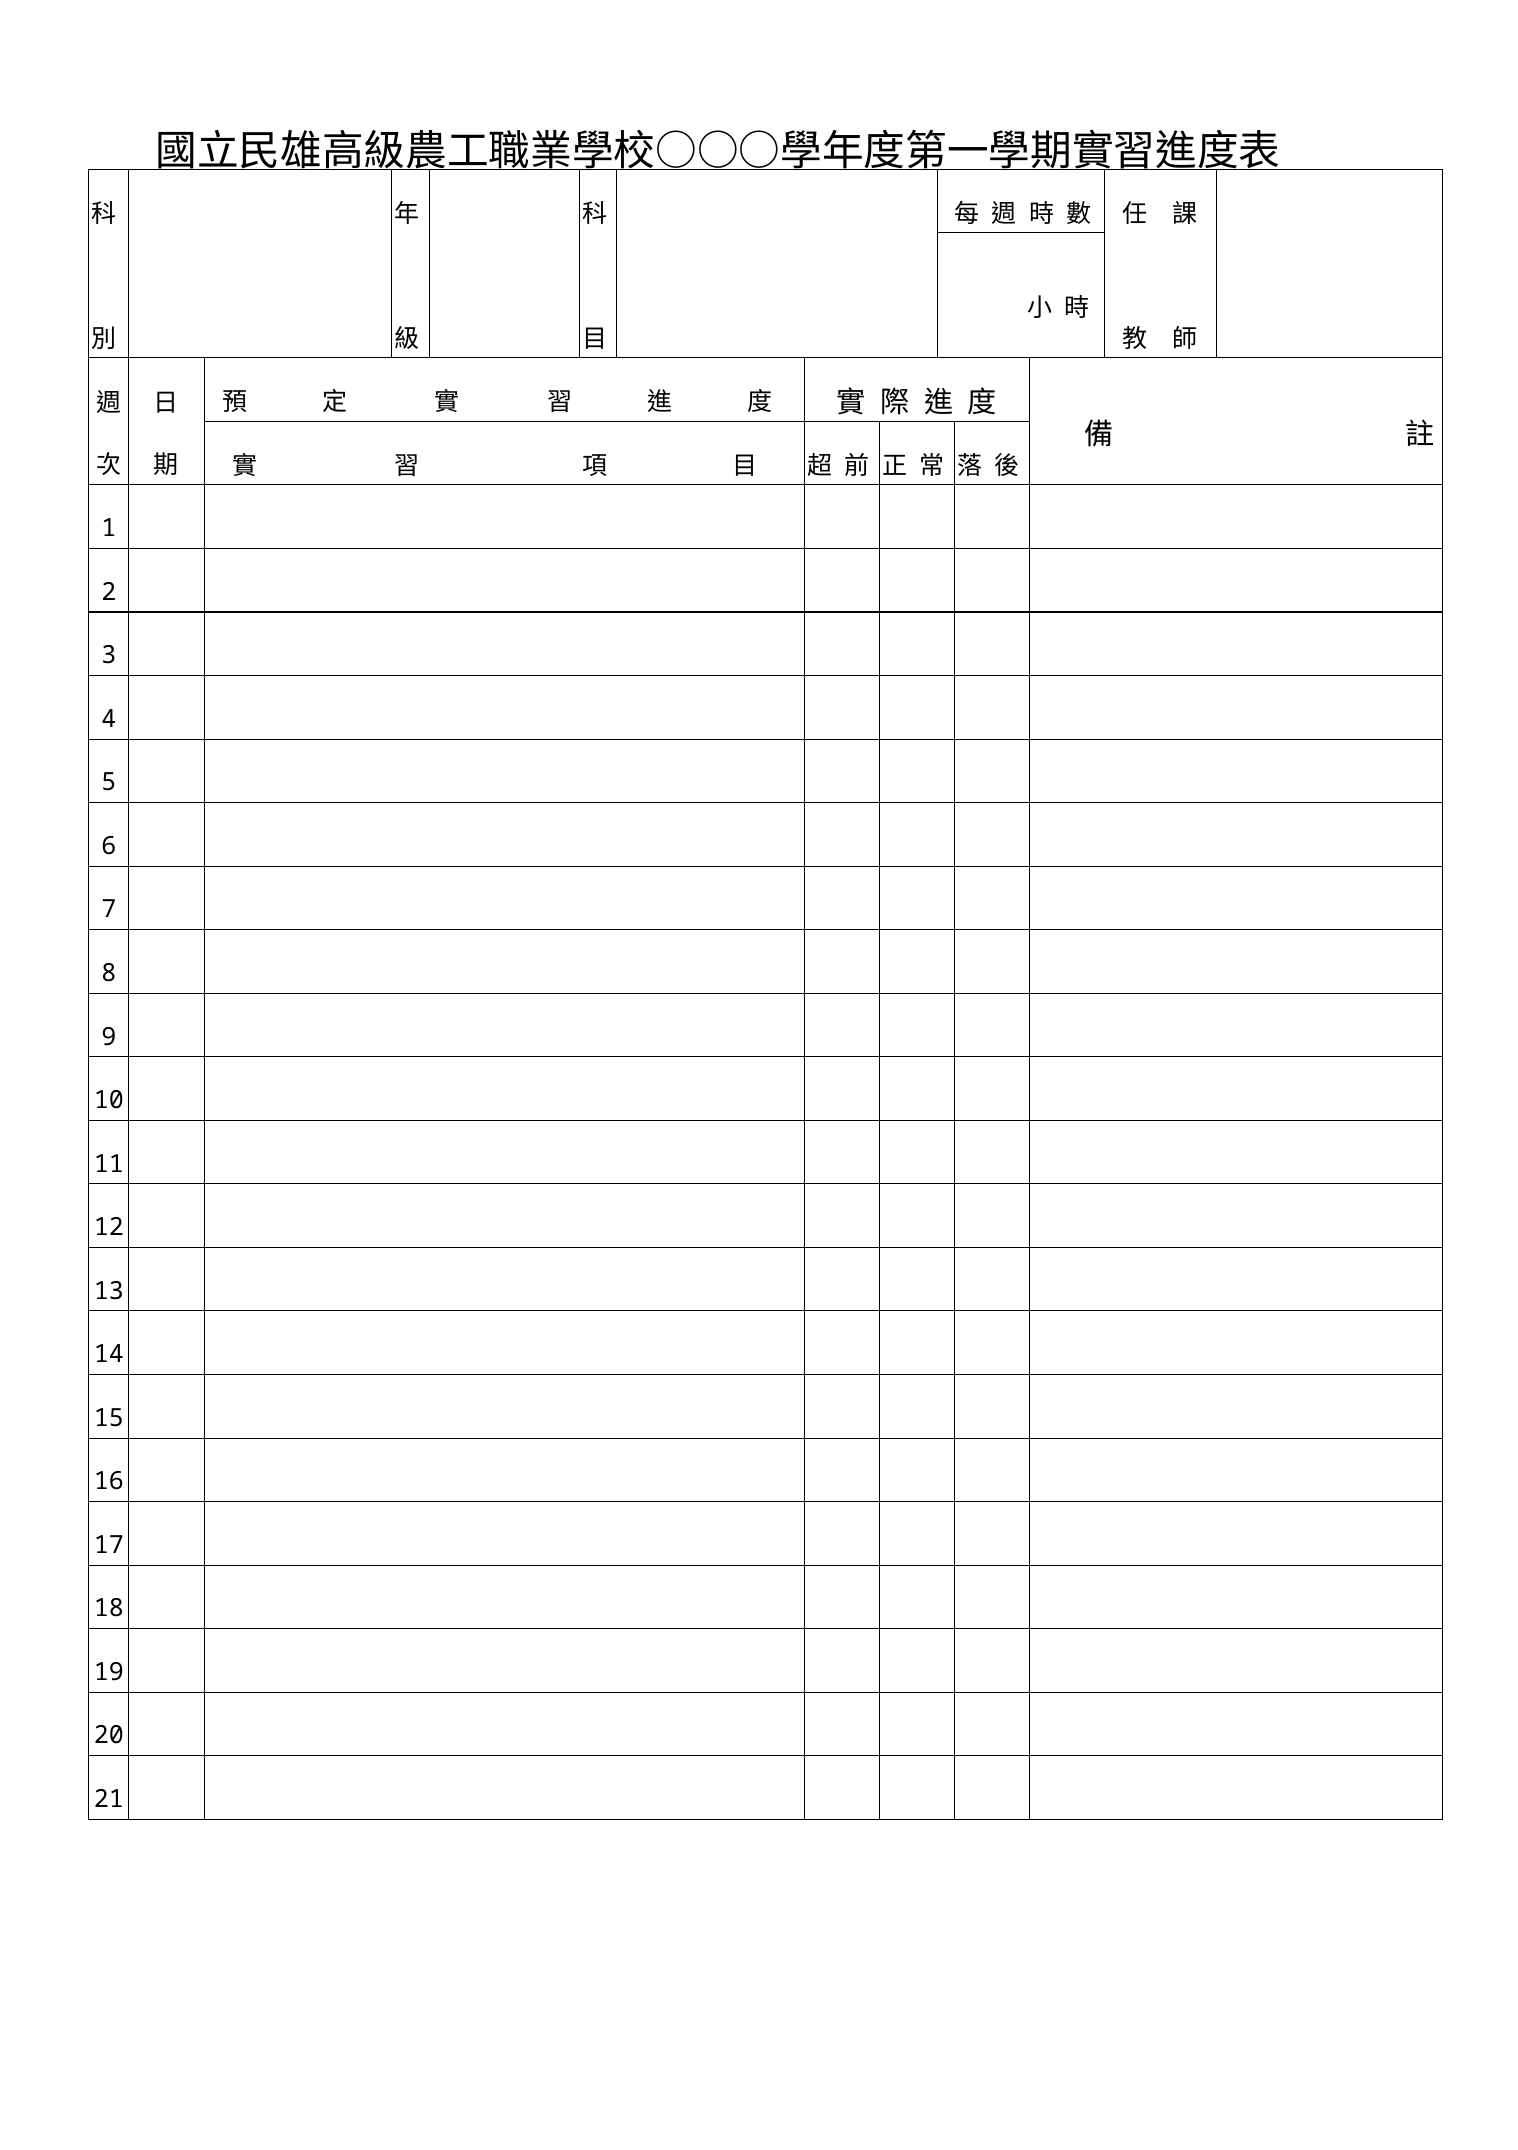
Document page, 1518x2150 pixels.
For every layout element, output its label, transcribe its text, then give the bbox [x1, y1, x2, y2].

table_cell [955, 930, 1029, 993]
table_cell [1030, 994, 1442, 1056]
table_cell 14 [89, 1311, 128, 1374]
table_cell [880, 1184, 954, 1247]
table_cell [129, 1502, 204, 1564]
table_cell [129, 1184, 204, 1247]
table_cell [805, 930, 879, 993]
table_cell [129, 740, 204, 802]
table_cell 正 常 [880, 422, 954, 484]
table_cell [205, 1566, 804, 1628]
table_cell 16 [89, 1439, 128, 1501]
table_cell 3 [89, 613, 128, 675]
table_cell [805, 994, 879, 1056]
table_cell [805, 1502, 879, 1564]
table_cell [805, 1629, 879, 1692]
table_cell [205, 1756, 804, 1819]
table_cell 15 [89, 1375, 128, 1437]
table_cell [1030, 1121, 1442, 1183]
table_cell [1030, 676, 1442, 738]
table_cell 21 [89, 1756, 128, 1819]
table_cell 小 時 [938, 233, 1104, 357]
table_cell [129, 1629, 204, 1692]
table_cell [880, 1629, 954, 1692]
table_cell 5 [89, 740, 128, 802]
table_cell [205, 803, 804, 866]
table_cell [205, 740, 804, 802]
table_cell [955, 485, 1029, 548]
table_cell [205, 1629, 804, 1692]
table_cell 實 習 項 目 [205, 422, 804, 484]
table_cell [805, 1121, 879, 1183]
table_cell 1 [89, 485, 128, 548]
table_cell [1030, 1693, 1442, 1755]
table_cell [805, 1439, 879, 1501]
table_cell [805, 613, 879, 675]
table_cell [880, 1375, 954, 1437]
table_cell [1030, 1057, 1442, 1120]
table_cell [955, 1629, 1029, 1692]
table_cell 備 註 [1030, 358, 1442, 484]
table_cell [129, 867, 204, 929]
table_cell [880, 1248, 954, 1310]
table_cell 10 [89, 1057, 128, 1120]
table_cell 4 [89, 676, 128, 738]
table_cell [1030, 549, 1442, 611]
table_cell [129, 930, 204, 993]
table_cell [880, 1693, 954, 1755]
table_cell [805, 1375, 879, 1437]
table_cell [1030, 1629, 1442, 1692]
table_cell [1030, 1248, 1442, 1310]
table_cell [205, 485, 804, 548]
table_cell [955, 1311, 1029, 1374]
table_cell [129, 1693, 204, 1755]
table_header 任 課 教 師 [1105, 170, 1216, 357]
table_cell [1030, 803, 1442, 866]
table_cell [129, 1375, 204, 1437]
table_cell [805, 1311, 879, 1374]
table_cell 18 [89, 1566, 128, 1628]
table_cell [1030, 1439, 1442, 1501]
table_cell 2 [89, 549, 128, 611]
table_cell [129, 1311, 204, 1374]
table_cell 9 [89, 994, 128, 1056]
table_cell [205, 1439, 804, 1501]
table_header [430, 170, 579, 357]
table_cell [1030, 1756, 1442, 1819]
table_cell [880, 740, 954, 802]
table_cell [129, 1566, 204, 1628]
table_cell [129, 994, 204, 1056]
table_cell [805, 740, 879, 802]
table_cell [955, 740, 1029, 802]
table_cell [955, 613, 1029, 675]
table_cell [205, 994, 804, 1056]
table_cell [880, 1121, 954, 1183]
table_cell [880, 613, 954, 675]
table_cell [205, 613, 804, 675]
table_cell [955, 1756, 1029, 1819]
table_cell [205, 1121, 804, 1183]
table_cell [955, 549, 1029, 611]
table_cell [880, 1756, 954, 1819]
table_cell [955, 1121, 1029, 1183]
table_cell 日 期 [129, 358, 204, 484]
table_cell [205, 1375, 804, 1437]
table_cell [880, 1566, 954, 1628]
table_cell [1030, 1375, 1442, 1437]
table_cell [129, 803, 204, 866]
table_cell [880, 485, 954, 548]
table_header [617, 170, 937, 357]
table_cell [1030, 930, 1442, 993]
table_cell [880, 549, 954, 611]
table_cell [1030, 1502, 1442, 1564]
table_cell [805, 803, 879, 866]
table_cell [805, 867, 879, 929]
table_cell [955, 1439, 1029, 1501]
table_cell [805, 485, 879, 548]
table_cell [955, 994, 1029, 1056]
table_cell [805, 1057, 879, 1120]
table_cell 超 前 [805, 422, 879, 484]
table_cell 8 [89, 930, 128, 993]
table_cell 落 後 [955, 422, 1029, 484]
table_cell [205, 1311, 804, 1374]
table_cell [805, 1248, 879, 1310]
table_cell [955, 676, 1029, 738]
table_cell [805, 1566, 879, 1628]
table_cell [880, 1057, 954, 1120]
table_cell [955, 1184, 1029, 1247]
table_cell [205, 867, 804, 929]
table_cell [1030, 1184, 1442, 1247]
table_cell [205, 1502, 804, 1564]
table_cell [205, 1693, 804, 1755]
table_cell [129, 1248, 204, 1310]
table_cell [955, 1057, 1029, 1120]
table_cell [880, 1502, 954, 1564]
table_cell 7 [89, 867, 128, 929]
table_cell [880, 867, 954, 929]
table_cell 20 [89, 1693, 128, 1755]
table_cell 實 際 進 度 [805, 358, 1029, 421]
table_cell [129, 1756, 204, 1819]
table_cell [880, 1439, 954, 1501]
text 國立民雄高級農工職業學校○○○學年度第一學期實習進度表 [89, 106, 1429, 169]
table_header [129, 170, 391, 357]
table_cell [955, 803, 1029, 866]
table_header 科 別 [89, 170, 128, 357]
table_cell 6 [89, 803, 128, 866]
table_cell [1030, 485, 1442, 548]
table_cell [1030, 613, 1442, 675]
table_cell [880, 803, 954, 866]
table_header 每 週 時 數 [938, 170, 1104, 232]
table_cell [205, 676, 804, 738]
table_cell [1030, 1311, 1442, 1374]
table_cell [955, 1693, 1029, 1755]
table_cell [880, 1311, 954, 1374]
table_cell 12 [89, 1184, 128, 1247]
table_cell [955, 1375, 1029, 1437]
table_cell [805, 1184, 879, 1247]
table_cell [880, 676, 954, 738]
table_cell [1030, 740, 1442, 802]
table_cell [805, 1756, 879, 1819]
table_cell [880, 930, 954, 993]
table_cell [205, 930, 804, 993]
table_cell 13 [89, 1248, 128, 1310]
table_cell [129, 1121, 204, 1183]
table_cell [805, 1693, 879, 1755]
table_cell [129, 676, 204, 738]
table_header [1217, 170, 1442, 357]
table_cell [805, 676, 879, 738]
table_cell [129, 549, 204, 611]
table_cell [955, 1502, 1029, 1564]
table_cell [205, 1248, 804, 1310]
table_cell [1030, 1566, 1442, 1628]
table_cell [129, 1439, 204, 1501]
table_cell [955, 1248, 1029, 1310]
table_cell [129, 485, 204, 548]
table_cell [129, 1057, 204, 1120]
table_cell 19 [89, 1629, 128, 1692]
table_cell 預 定 實 習 進 度 [205, 358, 804, 421]
table_cell [805, 549, 879, 611]
table_header 年 級 [392, 170, 429, 357]
table_cell [955, 1566, 1029, 1628]
table_cell 11 [89, 1121, 128, 1183]
table_cell [955, 867, 1029, 929]
table_cell [880, 994, 954, 1056]
table_cell 17 [89, 1502, 128, 1564]
table_cell [205, 549, 804, 611]
table_cell [129, 613, 204, 675]
table_cell [205, 1184, 804, 1247]
table_cell [205, 1057, 804, 1120]
table_cell [1030, 867, 1442, 929]
table_header 科 目 [580, 170, 616, 357]
table_cell 週 次 [89, 358, 128, 484]
